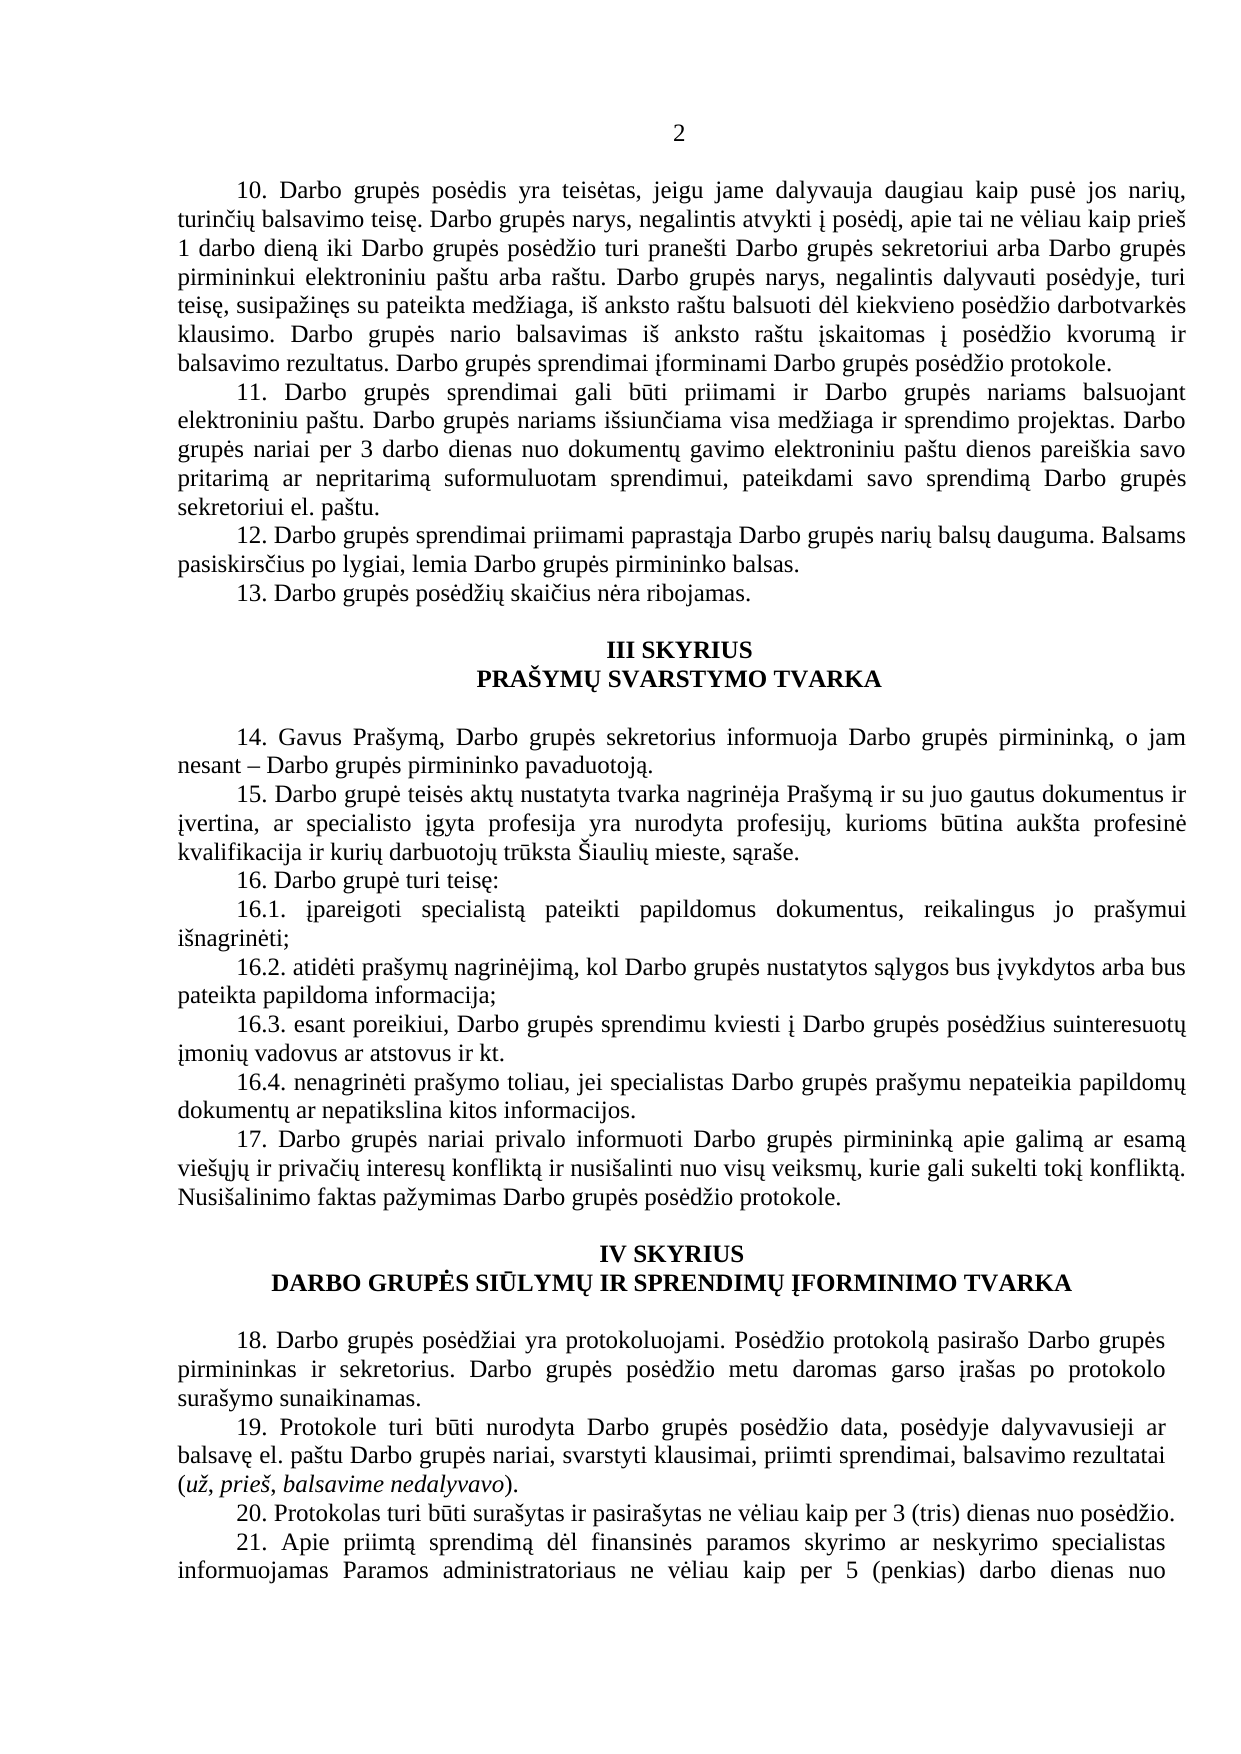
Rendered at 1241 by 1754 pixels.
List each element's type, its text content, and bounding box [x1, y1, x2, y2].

text 17. Darbo grupės nariai privalo informuoti Darbo grupės pirmininką apie galimą ar esamą viešųjų ir privačių interesų konfliktą ir nusišalinti nuo visų veiksmų, kurie gali sukelti tokį konfliktą. Nusišalinimo faktas pažymimas Darbo grupės posėdžio protokole. [177, 1124, 1187, 1211]
text 16. Darbo grupė turi teisę: [177, 866, 1187, 894]
text 15. Darbo grupė teisės aktų nustatyta tvarka nagrinėja Prašymą ir su juo gautus dokumentus ir įvertina, ar specialisto įgyta profesija yra nurodyta profesijų, kurioms būtina aukšta profesinė kvalifikacija ir kurių darbuotojų trūksta Šiaulių mieste, sąraše. [177, 779, 1187, 866]
text 18. Darbo grupės posėdžiai yra protokoluojami. Posėdžio protokolą pasirašo Darbo grupės pirmininkas ir sekretorius. Darbo grupės posėdžio metu daromas garso įrašas po protokolo surašymo sunaikinamas. [177, 1326, 1167, 1412]
text 21. Apie priimtą sprendimą dėl finansinės paramos skyrimo ar neskyrimo specialistas informuojamas Paramos administratoriaus ne vėliau kaip per 5 (penkias) darbo dienas nuo [177, 1527, 1167, 1584]
text PRAŠYMŲ SVARSTYMO TVARKA [177, 664, 1181, 693]
text IV SKYRIUS [162, 1239, 1181, 1268]
text 13. Darbo grupės posėdžių skaičius nėra ribojamas. [177, 578, 1187, 607]
text DARBO GRUPĖS SIŪLYMŲ IR SPRENDIMŲ ĮFORMINIMO TVARKA [162, 1268, 1181, 1297]
text 12. Darbo grupės sprendimai priimami paprastąja Darbo grupės narių balsų dauguma. Balsams pasiskirsčius po lygiai, lemia Darbo grupės pirmininko balsas. [177, 521, 1187, 578]
text 11. Darbo grupės sprendimai gali būti priimami ir Darbo grupės nariams balsuojant elektroniniu paštu. Darbo grupės nariams išsiunčiama visa medžiaga ir sprendimo projektas. Darbo grupės nariai per 3 darbo dienas nuo dokumentų gavimo elektroniniu paštu dienos pareiškia savo pritarimą ar nepritarimą suformuluotam sprendimui, pateikdami savo sprendimą Darbo grupės sekretoriui el. paštu. [177, 377, 1187, 521]
text 16.3. esant poreikiui, Darbo grupės sprendimu kviesti į Darbo grupės posėdžius suinteresuotų įmonių vadovus ar atstovus ir kt. [177, 1009, 1187, 1067]
text 16.4. nenagrinėti prašymo toliau, jei specialistas Darbo grupės prašymu nepateikia papildomų dokumentų ar nepatikslina kitos informacijos. [177, 1067, 1187, 1124]
text 20. Protokolas turi būti surašytas ir pasirašytas ne vėliau kaip per 3 (tris) dienas nuo posėdžio. [177, 1498, 1187, 1527]
text III SKYRIUS [177, 636, 1181, 664]
text 19. Protokole turi būti nurodyta Darbo grupės posėdžio data, posėdyje dalyvavusieji ar balsavę el. paštu Darbo grupės nariai, svarstyti klausimai, priimti sprendimai, balsavimo rezultatai (už, prieš, balsavime nedalyvavo). [177, 1412, 1167, 1498]
text 14. Gavus Prašymą, Darbo grupės sekretorius informuoja Darbo grupės pirmininką, o jam nesant – Darbo grupės pirmininko pavaduotoją. [177, 722, 1187, 779]
text 10. Darbo grupės posėdis yra teisėtas, jeigu jame dalyvauja daugiau kaip pusė jos narių, turinčių balsavimo teisę. Darbo grupės narys, negalintis atvykti į posėdį, apie tai ne vėliau kaip prieš 1 darbo dieną iki Darbo grupės posėdžio turi pranešti Darbo grupės sekretoriui arba Darbo grupės pirmininkui elektroniniu paštu arba raštu. Darbo grupės narys, negalintis dalyvauti posėdyje, turi teisę, susipažinęs su pateikta medžiaga, iš anksto raštu balsuoti dėl kiekvieno posėdžio darbotvarkės klausimo. Darbo grupės nario balsavimas iš anksto raštu įskaitomas į posėdžio kvorumą ir balsavimo rezultatus. Darbo grupės sprendimai įforminami Darbo grupės posėdžio protokole. [177, 176, 1187, 377]
text 16.1. įpareigoti specialistą pateikti papildomus dokumentus, reikalingus jo prašymui išnagrinėti; [177, 894, 1187, 952]
text 16.2. atidėti prašymų nagrinėjimą, kol Darbo grupės nustatytos sąlygos bus įvykdytos arba bus pateikta papildoma informacija; [177, 952, 1187, 1009]
